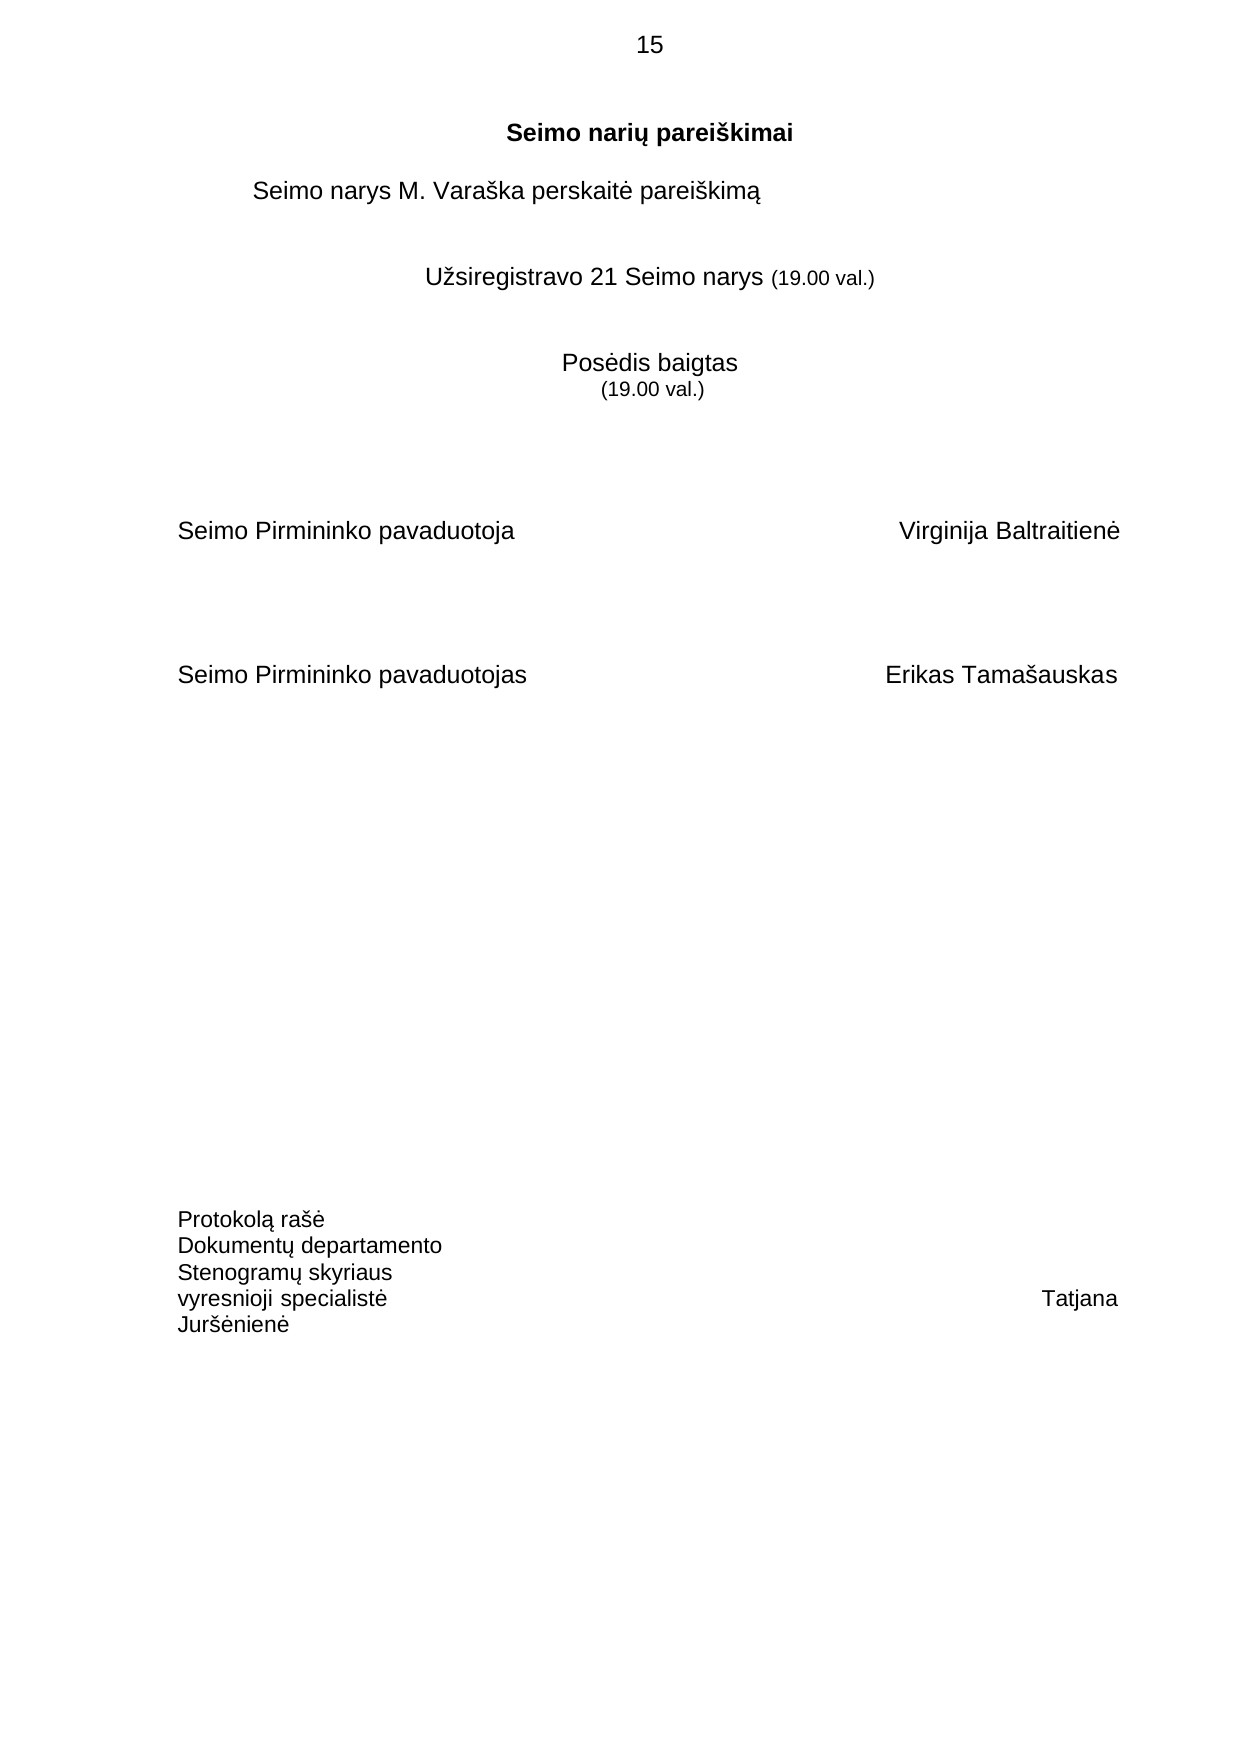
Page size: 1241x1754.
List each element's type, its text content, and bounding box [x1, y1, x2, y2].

subtitle Seimo narių pareiškimai [177, 118, 1122, 147]
text Stenogramų skyriaus [177, 1258, 1122, 1285]
text Posėdis baigtas [177, 348, 1122, 377]
text vyresnioji specialistė Tatjana Juršėnienė [177, 1285, 1122, 1338]
text Užsiregistravo 21 Seimo narys (19.00 val.) [177, 262, 1122, 291]
text (19.00 val.) [177, 377, 1122, 401]
text Protokolą rašė [177, 1206, 1122, 1232]
text Dokumentų departamento [177, 1232, 1122, 1258]
text Seimo Pirmininko pavaduotojas Erikas Tamašauskas [177, 659, 1122, 688]
text Seimo narys M. Varaška perskaitė pareiškimą [177, 176, 1122, 204]
text Seimo Pirmininko pavaduotoja Virginija Baltraitienė [177, 516, 1122, 544]
